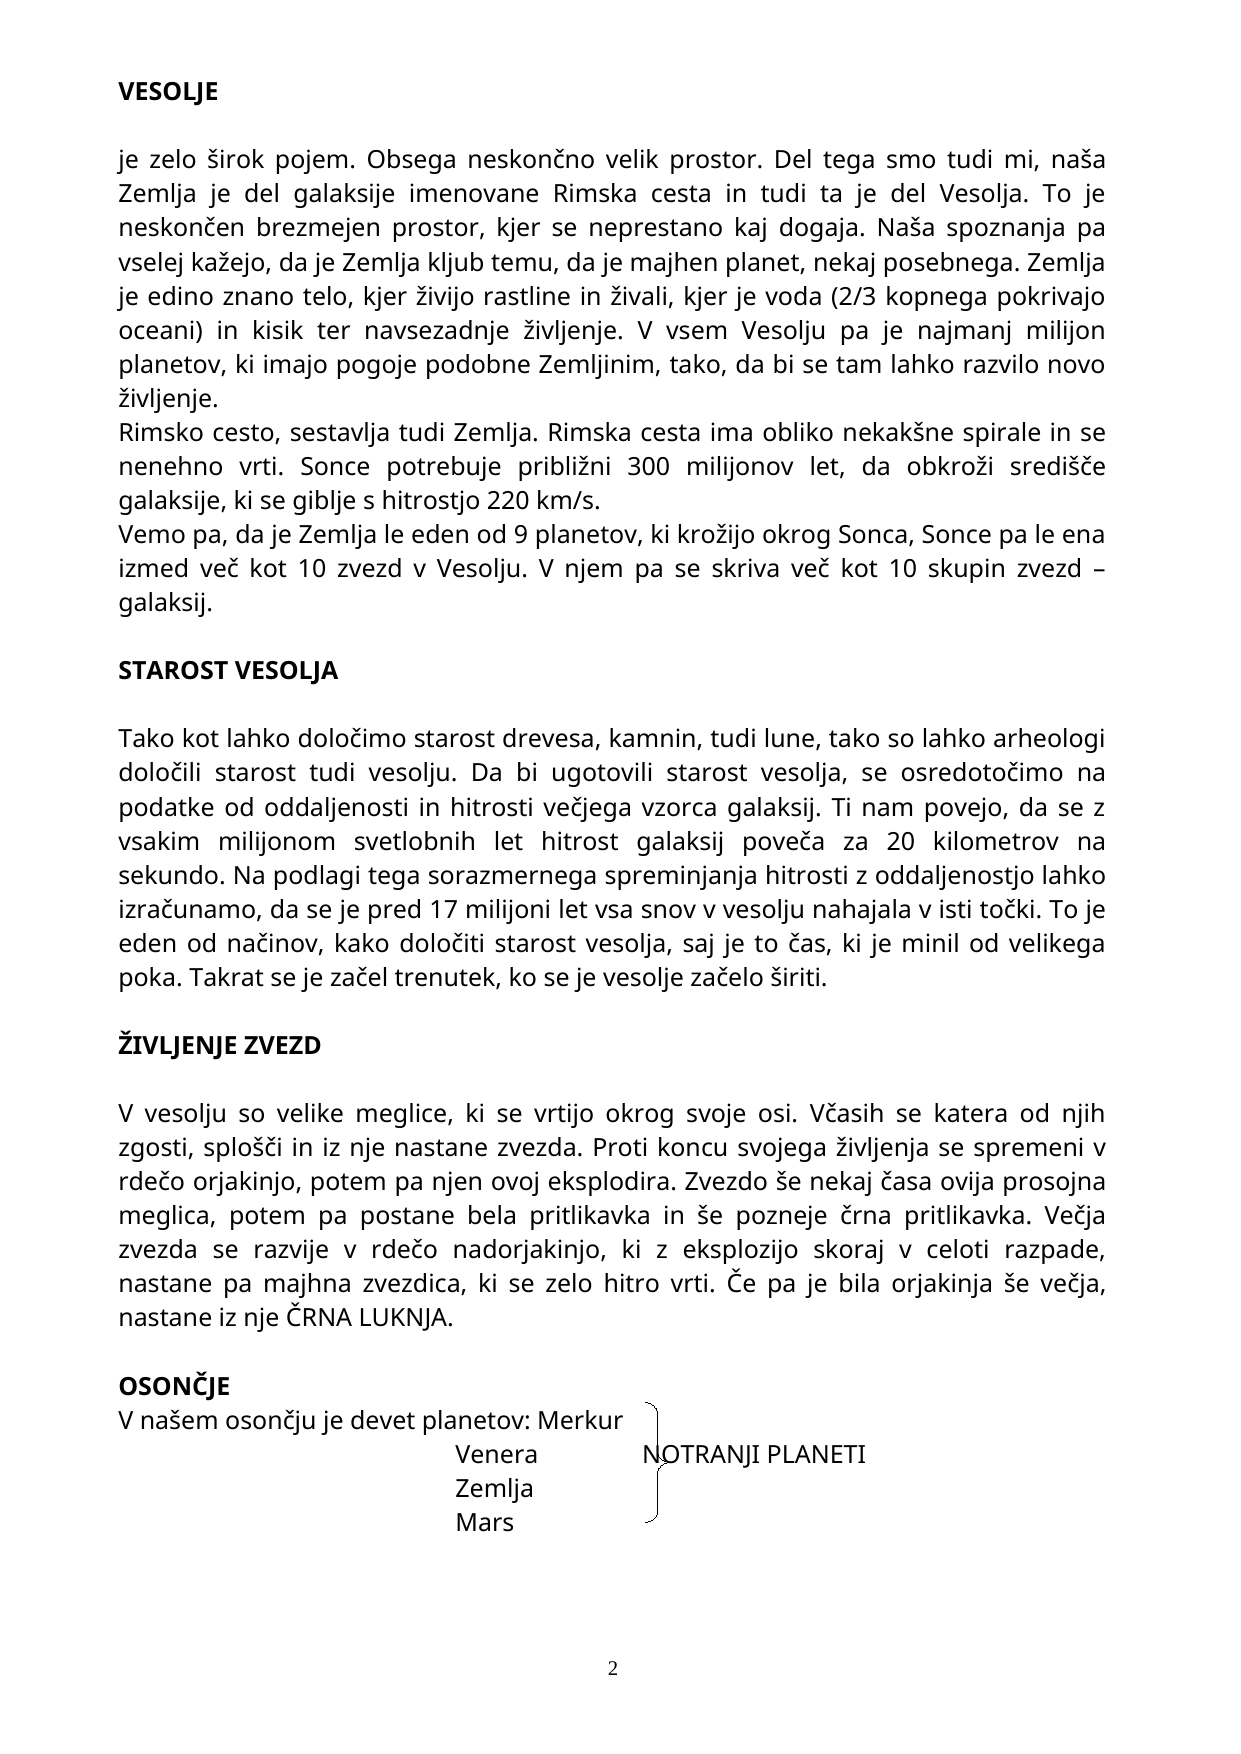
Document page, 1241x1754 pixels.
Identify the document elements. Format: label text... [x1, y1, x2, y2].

text Vemo pa, da je Zemlja le eden od 9 planetov, ki krožijo okrog Sonca, Sonce pa le ena izmed več kot 10 zvezd v Vesolju. V njem pa se skriva več kot 10 skupin zvezd – galaksij. [118, 517, 1107, 619]
text ŽIVLJENJE ZVEZD [118, 1028, 1107, 1062]
subtitle STAROST VESOLJA [118, 653, 1107, 687]
subtitle V našem osončju je devet planetov: Merkur [118, 1402, 1107, 1436]
text je zelo širok pojem. Obsega neskončno velik prostor. Del tega smo tudi mi, naša Zemlja je del galaksije imenovane Rimska cesta in tudi ta je del Vesolja. To je neskončen brezmejen prostor, kjer se neprestano kaj dogaja. Naša spoznanja pa vselej kažejo, da je Zemlja kljub temu, da je majhen planet, nekaj posebnega. Zemlja je edino znano telo, kjer živijo rastline in živali, kjer je voda (2/3 kopnega pokrivajo oceani) in kisik ter navsezadnje življenje. V vsem Vesolju pa je najmanj milijon planetov, ki imajo pogoje podobne Zemljinim, tako, da bi se tam lahko razvilo novo življenje. [118, 142, 1107, 414]
text V vesolju so velike meglice, ki se vrtijo okrog svoje osi. Včasih se katera od njih zgosti, splošči in iz nje nastane zvezda. Proti koncu svojega življenja se spremeni v rdečo orjakinjo, potem pa njen ovoj eksplodira. Zvezdo še nekaj časa ovija prosojna meglica, potem pa postane bela pritlikavka in še pozneje črna pritlikavka. Večja zvezda se razvije v rdečo nadorjakinjo, ki z eksplozijo skoraj v celoti razpade, nastane pa majhna zvezdica, ki se zelo hitro vrti. Če pa je bila orjakinja še večja, nastane iz nje ČRNA LUKNJA. [118, 1096, 1107, 1334]
text Rimsko cesto, sestavlja tudi Zemlja. Rimska cesta ima obliko nekakšne spirale in se nenehno vrti. Sonce potrebuje približni 300 milijonov let, da obkroži središče galaksije, ki se giblje s hitrostjo 220 km/s. [118, 414, 1107, 517]
text Mars [118, 1504, 1107, 1538]
text Venera NOTRANJI PLANETI [118, 1436, 1107, 1470]
text VESOLJE [118, 74, 1107, 108]
text Zemlja [118, 1470, 1107, 1504]
subtitle OSONČJE [118, 1368, 1107, 1402]
text Tako kot lahko določimo starost drevesa, kamnin, tudi lune, tako so lahko arheologi določili starost tudi vesolju. Da bi ugotovili starost vesolja, se osredotočimo na podatke od oddaljenosti in hitrosti večjega vzorca galaksij. Ti nam povejo, da se z vsakim milijonom svetlobnih let hitrost galaksij poveča za 20 kilometrov na sekundo. Na podlagi tega sorazmernega spreminjanja hitrosti z oddaljenostjo lahko izračunamo, da se je pred 17 milijoni let vsa snov v vesolju nahajala v isti točki. To je eden od načinov, kako določiti starost vesolja, saj je to čas, ki je minil od velikega poka. Takrat se je začel trenutek, ko se je vesolje začelo širiti. [118, 721, 1107, 993]
